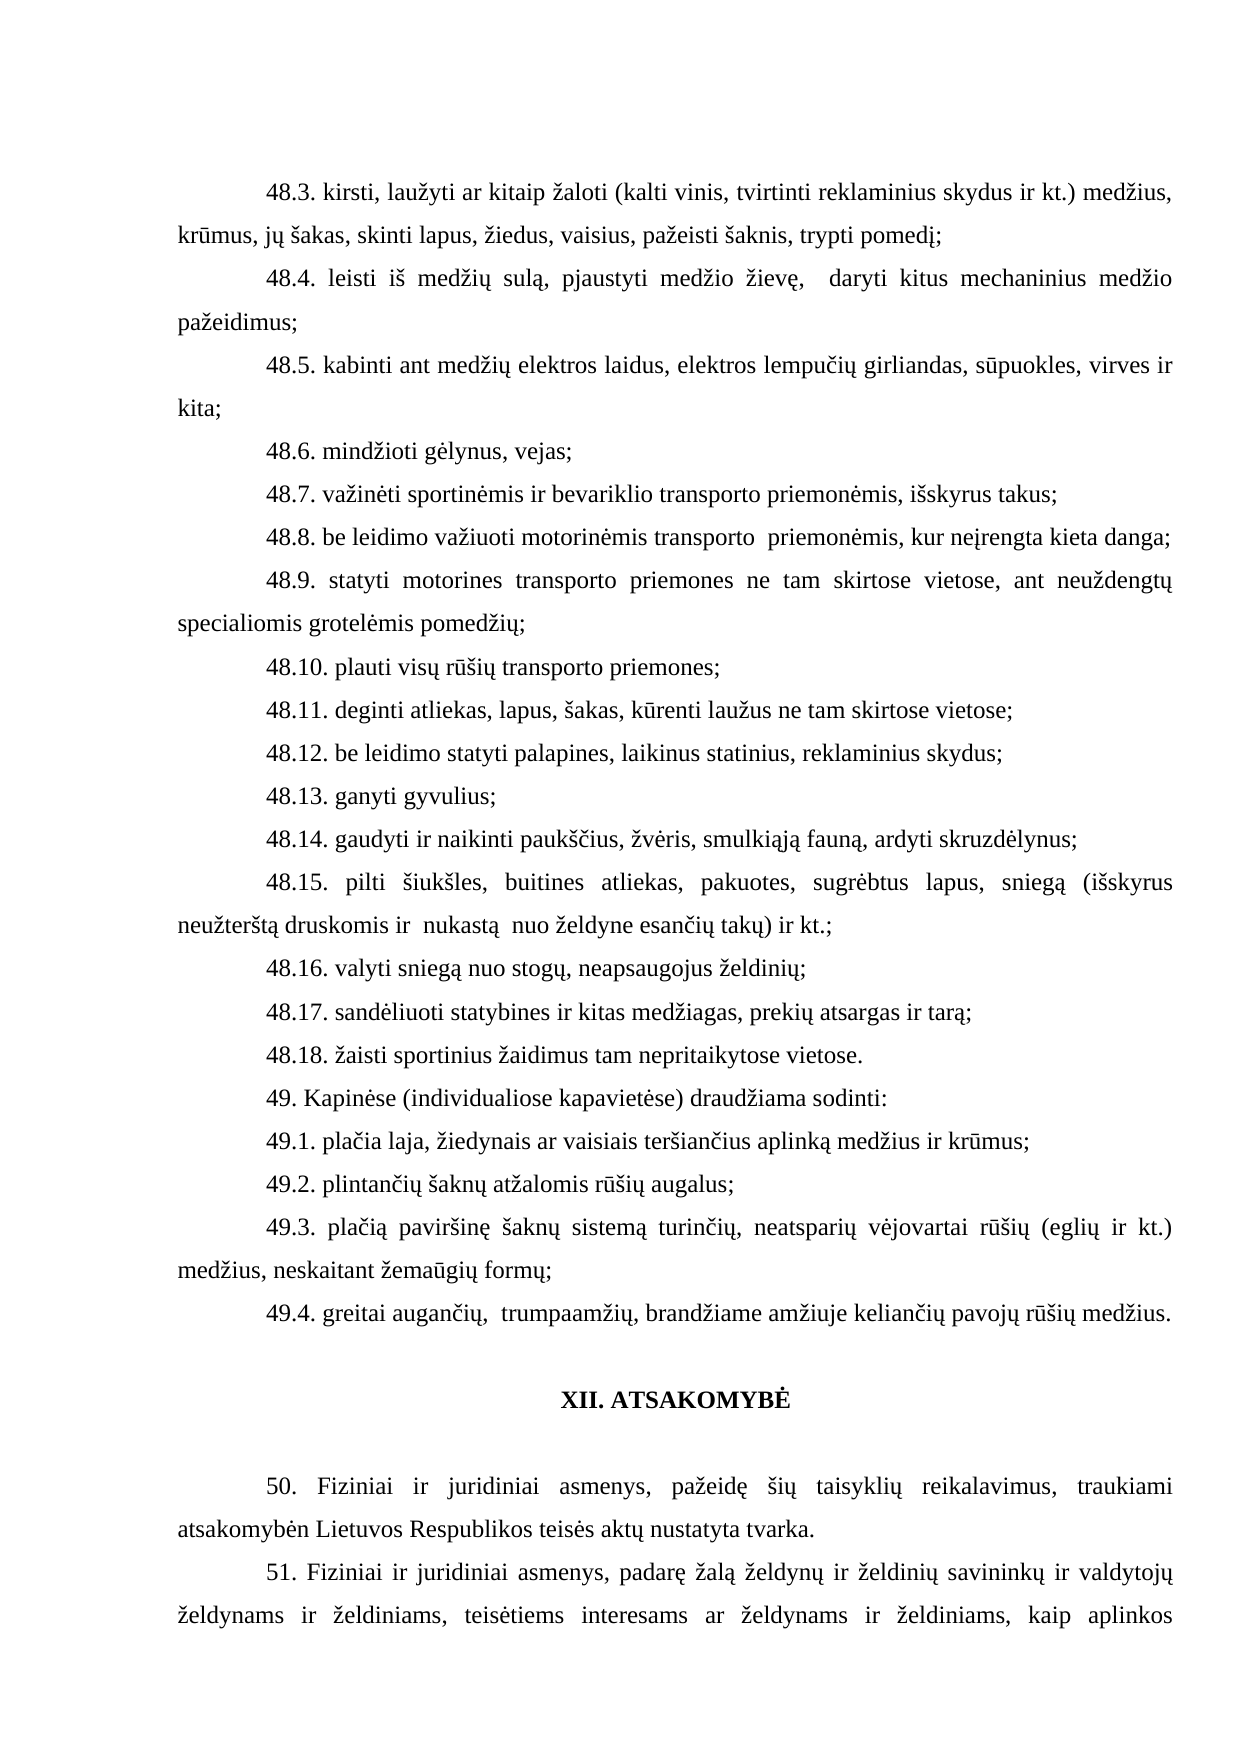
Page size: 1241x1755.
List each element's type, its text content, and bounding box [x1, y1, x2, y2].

text 48.7. važinėti sportinėmis ir bevariklio transporto priemonėmis, išskyrus takus; [177, 479, 1174, 508]
text 50. Fiziniai ir juridiniai asmenys, pažeidę šių taisyklių reikalavimus, traukiami atsakomybėn Lietuvos Respublikos teisės aktų nustatyta tvarka. [177, 1471, 1174, 1543]
text 49.3. plačią paviršinę šaknų sistemą turinčių, neatsparių vėjovartai rūšių (eglių ir kt.) medžius, neskaitant žemaūgių formų; [177, 1212, 1174, 1284]
text 48.4. leisti iš medžių sulą, pjaustyti medžio žievę, daryti kitus mechaninius medžio pažeidimus; [177, 263, 1174, 335]
text 48.14. gaudyti ir naikinti paukščius, žvėris, smulkiąją fauną, ardyti skruzdėlynus; [177, 824, 1174, 853]
text 48.15. pilti šiukšles, buitines atliekas, pakuotes, sugrėbtus lapus, sniegą (išskyrus neužterštą druskomis ir nukastą nuo želdyne esančių takų) ir kt.; [177, 867, 1174, 939]
text 48.12. be leidimo statyti palapines, laikinus statinius, reklaminius skydus; [177, 738, 1174, 767]
text 48.9. statyti motorines transporto priemones ne tam skirtose vietose, ant neuždengtų specialiomis grotelėmis pomedžių; [177, 565, 1174, 637]
text 48.16. valyti sniegą nuo stogų, neapsaugojus želdinių; [177, 953, 1174, 982]
text 49. Kapinėse (individualiose kapavietėse) draudžiama sodinti: [177, 1083, 1174, 1112]
text 48.6. mindžioti gėlynus, vejas; [177, 436, 1174, 465]
text 51. Fiziniai ir juridiniai asmenys, padarę žalą želdynų ir želdinių savininkų ir valdytojų želdynams ir želdiniams, teisėtiems interesams ar želdynams ir želdiniams, kaip aplinkos [177, 1557, 1174, 1629]
text XII. ATSAKOMYBĖ [177, 1385, 1174, 1413]
text 48.18. žaisti sportinius žaidimus tam nepritaikytose vietose. [177, 1040, 1174, 1068]
text 48.17. sandėliuoti statybines ir kitas medžiagas, prekių atsargas ir tarą; [177, 997, 1174, 1025]
text 48.5. kabinti ant medžių elektros laidus, elektros lempučių girliandas, sūpuokles, virves ir kita; [177, 350, 1174, 422]
text 48.3. kirsti, laužyti ar kitaip žaloti (kalti vinis, tvirtinti reklaminius skydus ir kt.) medžius, krūmus, jų šakas, skinti lapus, žiedus, vaisius, pažeisti šaknis, trypti pomedį; [177, 177, 1174, 249]
text 48.8. be leidimo važiuoti motorinėmis transporto priemonėmis, kur neįrengta kieta danga; [177, 522, 1174, 551]
text 48.11. deginti atliekas, lapus, šakas, kūrenti laužus ne tam skirtose vietose; [177, 695, 1174, 723]
text 48.13. ganyti gyvulius; [177, 781, 1174, 810]
text 48.10. plauti visų rūšių transporto priemones; [177, 652, 1174, 680]
text 49.2. plintančių šaknų atžalomis rūšių augalus; [177, 1169, 1174, 1198]
text 49.4. greitai augančių, trumpaamžių, brandžiame amžiuje keliančių pavojų rūšių medžius. [177, 1298, 1174, 1327]
text 49.1. plačia laja, žiedynais ar vaisiais teršiančius aplinką medžius ir krūmus; [177, 1126, 1174, 1155]
